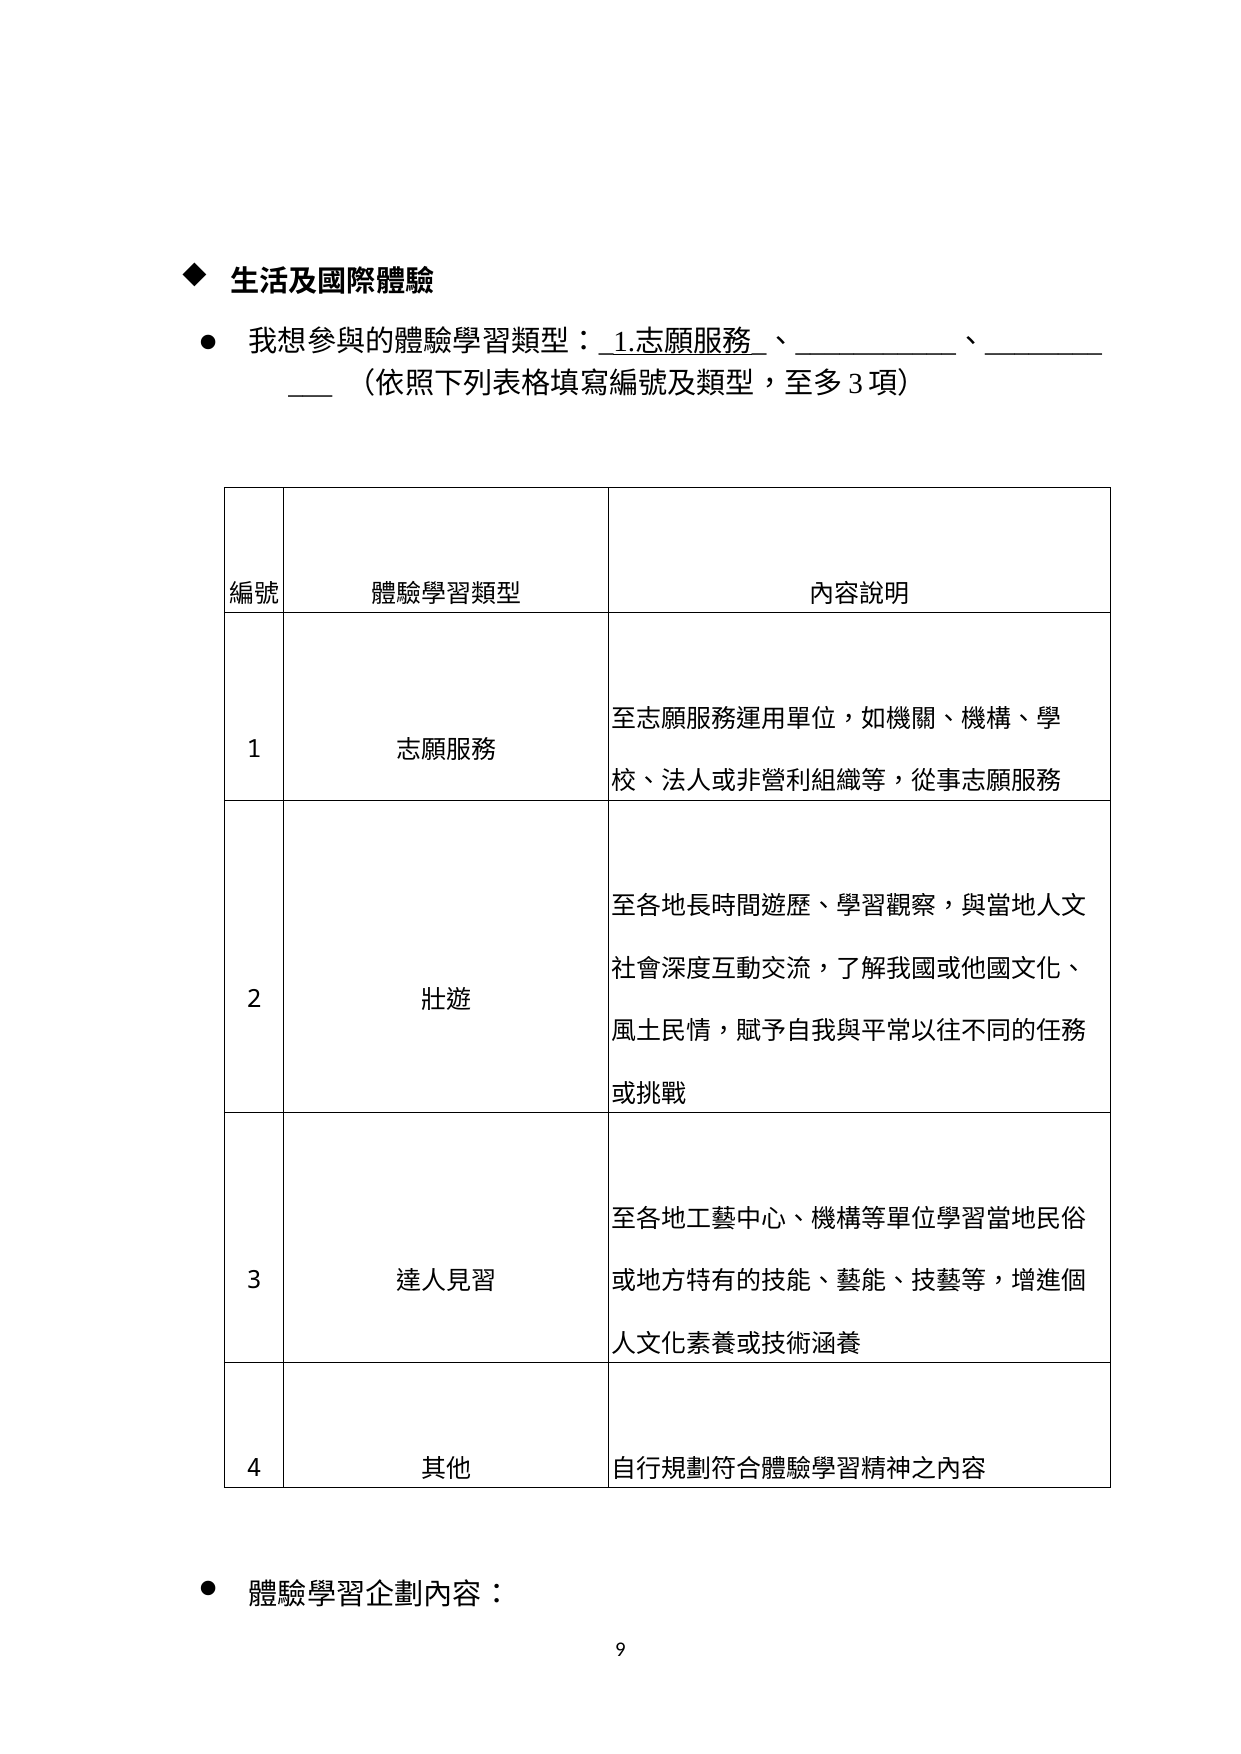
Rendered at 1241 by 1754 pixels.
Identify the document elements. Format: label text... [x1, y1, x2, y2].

table_cell 其他 [284, 1363, 608, 1487]
table_cell 至各地長時間遊歷、學習觀察，與當地人文社會深度互動交流，了解我國或他國文化、風土民情，賦予自我與平常以往不同的任務或挑戰 [609, 801, 1110, 1112]
table_cell 至志願服務運用單位，如機關、機構、學校、法人或非營利組織等，從事志願服務 [609, 613, 1110, 800]
table_cell 壯遊 [284, 801, 608, 1112]
table_cell 3 [225, 1113, 283, 1362]
table_cell 至各地工藝中心、機構等單位學習當地民俗或地方特有的技能、藝能、技藝等，增進個人文化素養或技術涵養 [609, 1113, 1110, 1362]
table_cell 達人見習 [284, 1113, 608, 1362]
list 體驗學習企劃內容： [198, 1550, 1110, 1612]
table_header 編號 [225, 488, 283, 612]
table_cell 自行規劃符合體驗學習精神之內容 [609, 1363, 1110, 1487]
table_cell 1 [225, 613, 283, 800]
table_cell 2 [225, 801, 283, 1112]
table_header 內容說明 [609, 488, 1110, 612]
table_cell 4 [225, 1363, 283, 1487]
list 生活及國際體驗 [180, 237, 1110, 300]
table_cell 志願服務 [284, 613, 608, 800]
list 我想參與的體驗學習類型：_1.志願服務_、___________、___________ （依照下列表格填寫編號及類型，至多3項） [198, 318, 1110, 402]
table_header 體驗學習類型 [284, 488, 608, 612]
